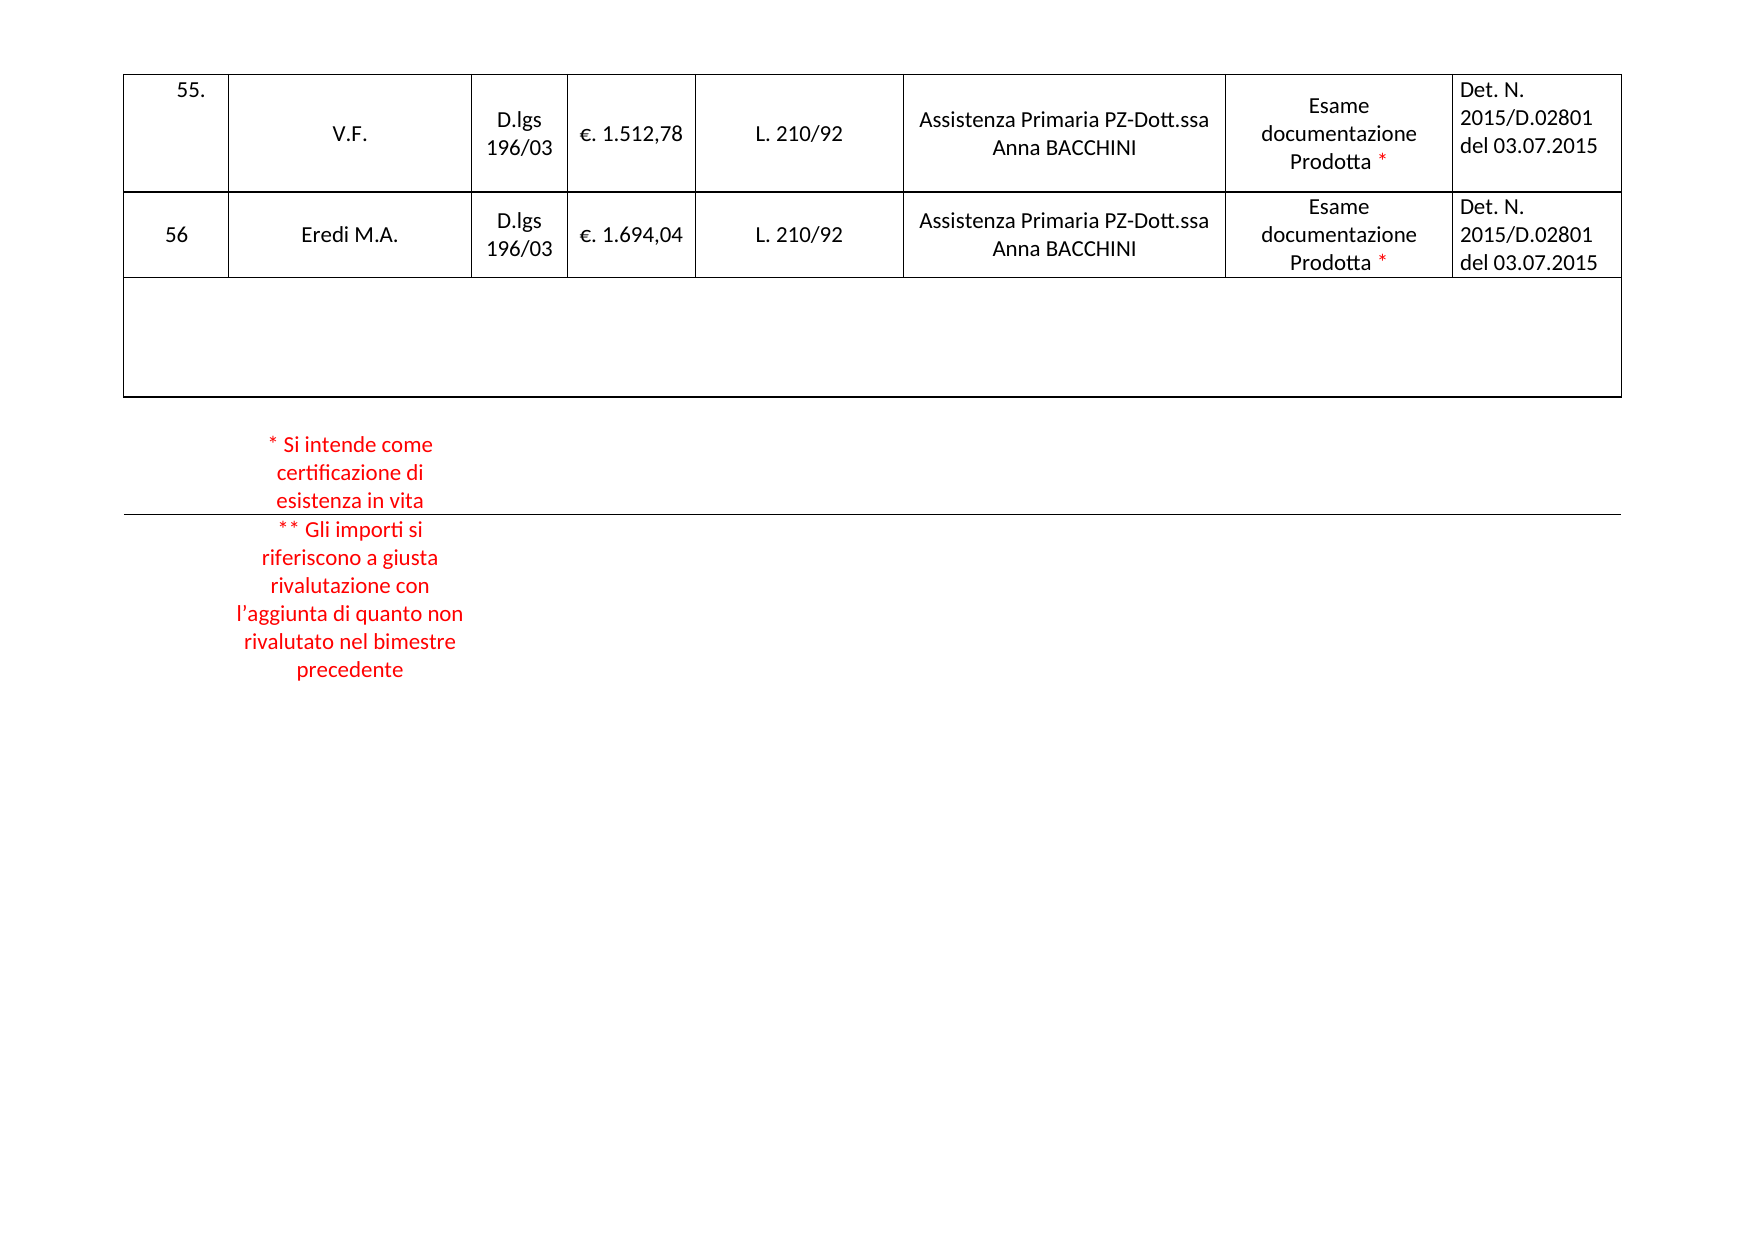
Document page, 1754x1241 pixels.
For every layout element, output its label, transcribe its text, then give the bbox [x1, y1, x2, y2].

table_cell Esame documentazione Prodotta * [1226, 75, 1452, 191]
table_cell [124, 515, 229, 683]
table_cell [903, 515, 1226, 683]
table_cell €. 1.512,78 [568, 75, 695, 191]
table_cell Det. N. 2015/D.02801 del 03.07.2015 [1453, 193, 1621, 277]
table_cell * Si intende come certificazione di esistenza in vita [229, 398, 471, 514]
table_cell [124, 75, 228, 191]
table_cell ** Gli importi si riferiscono a giusta rivalutazione con l’aggiunta di quanto non rivalutato nel bimestre precedente [229, 515, 471, 683]
table_cell D.lgs 196/03 [472, 75, 567, 191]
table_cell [695, 398, 903, 514]
table_cell Esame documentazione Prodotta * [1226, 193, 1452, 277]
table_cell [1226, 398, 1452, 514]
table_cell Assistenza Primaria PZ-Dott.ssa Anna BACCHINI [904, 75, 1225, 191]
table_cell 56 [124, 193, 228, 277]
table_cell [695, 515, 903, 683]
table_cell L. 210/92 [696, 75, 903, 191]
table_cell V.F. [229, 75, 471, 191]
table_cell L. 210/92 [696, 193, 903, 277]
table_cell [567, 398, 695, 514]
table_cell [903, 398, 1226, 514]
table_cell D.lgs 196/03 [472, 193, 567, 277]
table_cell [1453, 398, 1621, 514]
table_cell Det. N. 2015/D.02801 del 03.07.2015 [1453, 75, 1621, 191]
table_cell [124, 278, 1621, 396]
table_cell [1226, 515, 1452, 683]
table_cell [471, 515, 567, 683]
table_cell €. 1.694,04 [568, 193, 695, 277]
table_cell [1453, 515, 1621, 683]
table_cell Assistenza Primaria PZ-Dott.ssa Anna BACCHINI [904, 193, 1225, 277]
table_cell Eredi M.A. [229, 193, 471, 277]
table_cell [471, 398, 567, 514]
table_cell [124, 398, 229, 514]
table_cell [567, 515, 695, 683]
